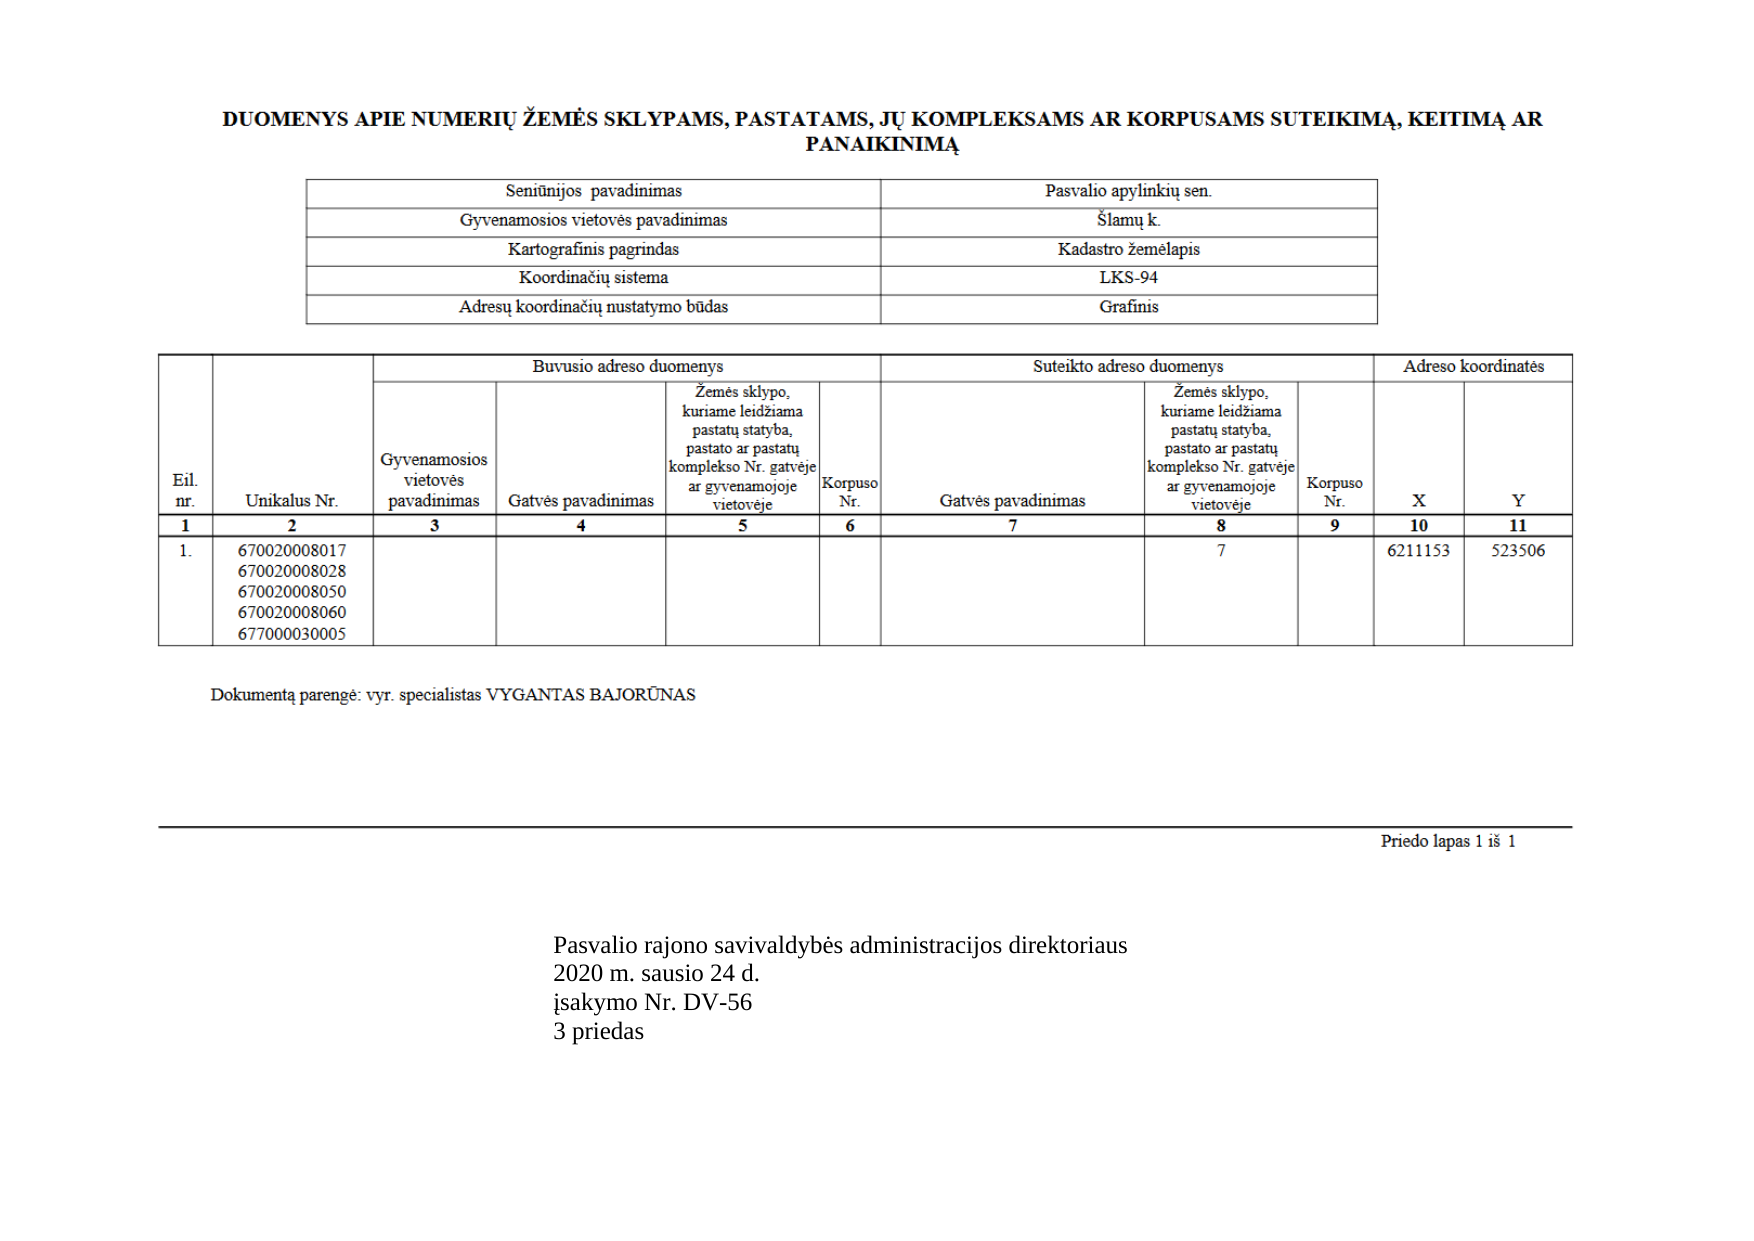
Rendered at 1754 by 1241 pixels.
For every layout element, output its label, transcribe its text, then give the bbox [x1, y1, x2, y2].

table_header [118, 930, 542, 1131]
table_header Pasvalio rajono savivaldybės administracijos direktoriaus 2020 m. sausio 24 d. įsakymo Nr. DV-56 3 priedas [542, 930, 1142, 1131]
